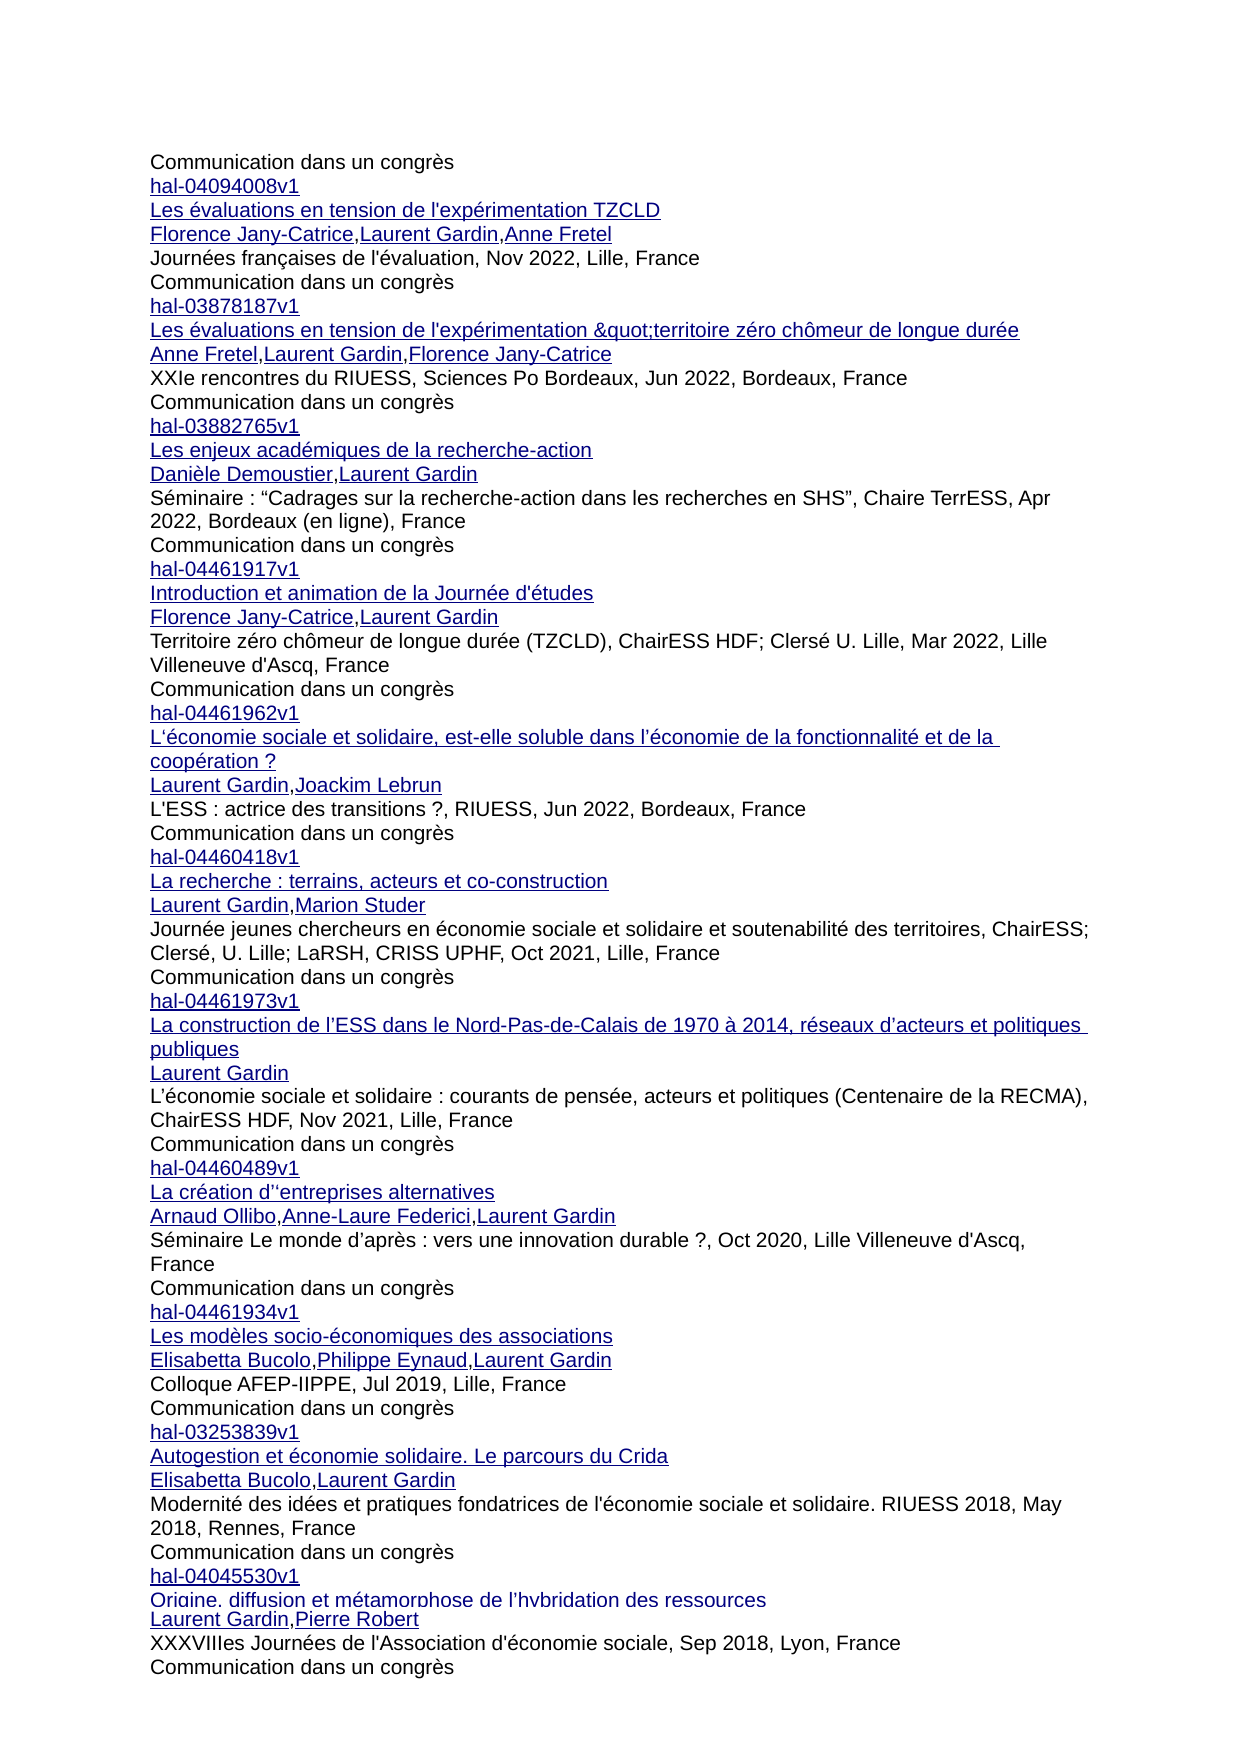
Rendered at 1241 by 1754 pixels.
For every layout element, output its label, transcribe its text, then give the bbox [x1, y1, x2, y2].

table_cell Les modèles socio-économiques des associations Elisabetta Bucolo,Philippe Eynaud,Laurent Gardin Colloque AFEP-IIPPE, Jul 2019, Lille, France Communication dans un congrès hal-03253839v1 [150, 1324, 1090, 1444]
table_cell La recherche : terrains, acteurs et co-construction Laurent Gardin,Marion Studer Journée jeunes chercheurs en économie sociale et solidaire et soutenabilité des territoires, ChairESS; Clersé, U. Lille; LaRSH, CRISS UPHF, Oct 2021, Lille, France Communication dans un congrès hal-04461973v1 [150, 869, 1090, 1012]
table_cell Les évaluations en tension de l'expérimentation TZCLD Florence Jany-Catrice,Laurent Gardin,Anne Fretel Journées françaises de l'évaluation, Nov 2022, Lille, France Communication dans un congrès hal-03878187v1 [150, 198, 1090, 318]
table_cell Les évaluations en tension de l'expérimentation &quot;territoire zéro chômeur de longue durée Anne Fretel,Laurent Gardin,Florence Jany-Catrice XXIe rencontres du RIUESS, Sciences Po Bordeaux, Jun 2022, Bordeaux, France Communication dans un congrès hal-03882765v1 [150, 318, 1090, 437]
table_cell Autogestion et économie solidaire. Le parcours du Crida Elisabetta Bucolo,Laurent Gardin Modernité des idées et pratiques fondatrices de l'économie sociale et solidaire. RIUESS 2018, May 2018, Rennes, France Communication dans un congrès hal-04045530v1 [150, 1444, 1090, 1587]
table_cell Introduction et animation de la Journée d'études Florence Jany-Catrice,Laurent Gardin Territoire zéro chômeur de longue durée (TZCLD), ChairESS HDF; Clersé U. Lille, Mar 2022, Lille Villeneuve d'Ascq, France Communication dans un congrès hal-04461962v1 [150, 581, 1090, 725]
table_cell La création d’‘entreprises alternatives Arnaud Ollibo,Anne-Laure Federici,Laurent Gardin Séminaire Le monde d’après : vers une innovation durable ?, Oct 2020, Lille Villeneuve d'Ascq, France Communication dans un congrès hal-04461934v1 [150, 1180, 1090, 1324]
table_cell L‘économie sociale et solidaire, est-elle soluble dans l’économie de la fonctionnalité et de la coopération ? Laurent Gardin,Joackim Lebrun L'ESS : actrice des transitions ?, RIUESS, Jun 2022, Bordeaux, France Communication dans un congrès hal-04460418v1 [150, 725, 1090, 869]
table_cell Les enjeux académiques de la recherche-action Danièle Demoustier,Laurent Gardin Séminaire : “Cadrages sur la recherche-action dans les recherches en SHS”, Chaire TerrESS, Apr 2022, Bordeaux (en ligne), France Communication dans un congrès hal-04461917v1 [150, 438, 1090, 581]
table_cell Communication dans un congrès hal-04094008v1 [150, 150, 1090, 198]
table_cell Origine, diffusion et métamorphose de l’hybridation des ressources Laurent Gardin,Pierre Robert XXXVIIIes Journées de l'Association d'économie sociale, Sep 2018, Lyon, France Communication dans un congrès [150, 1588, 1090, 1679]
table_cell La construction de l’ESS dans le Nord-Pas-de-Calais de 1970 à 2014, réseaux d’acteurs et politiques publiques Laurent Gardin L’économie sociale et solidaire : courants de pensée, acteurs et politiques (Centenaire de la RECMA), ChairESS HDF, Nov 2021, Lille, France Communication dans un congrès hal-04460489v1 [150, 1013, 1090, 1180]
